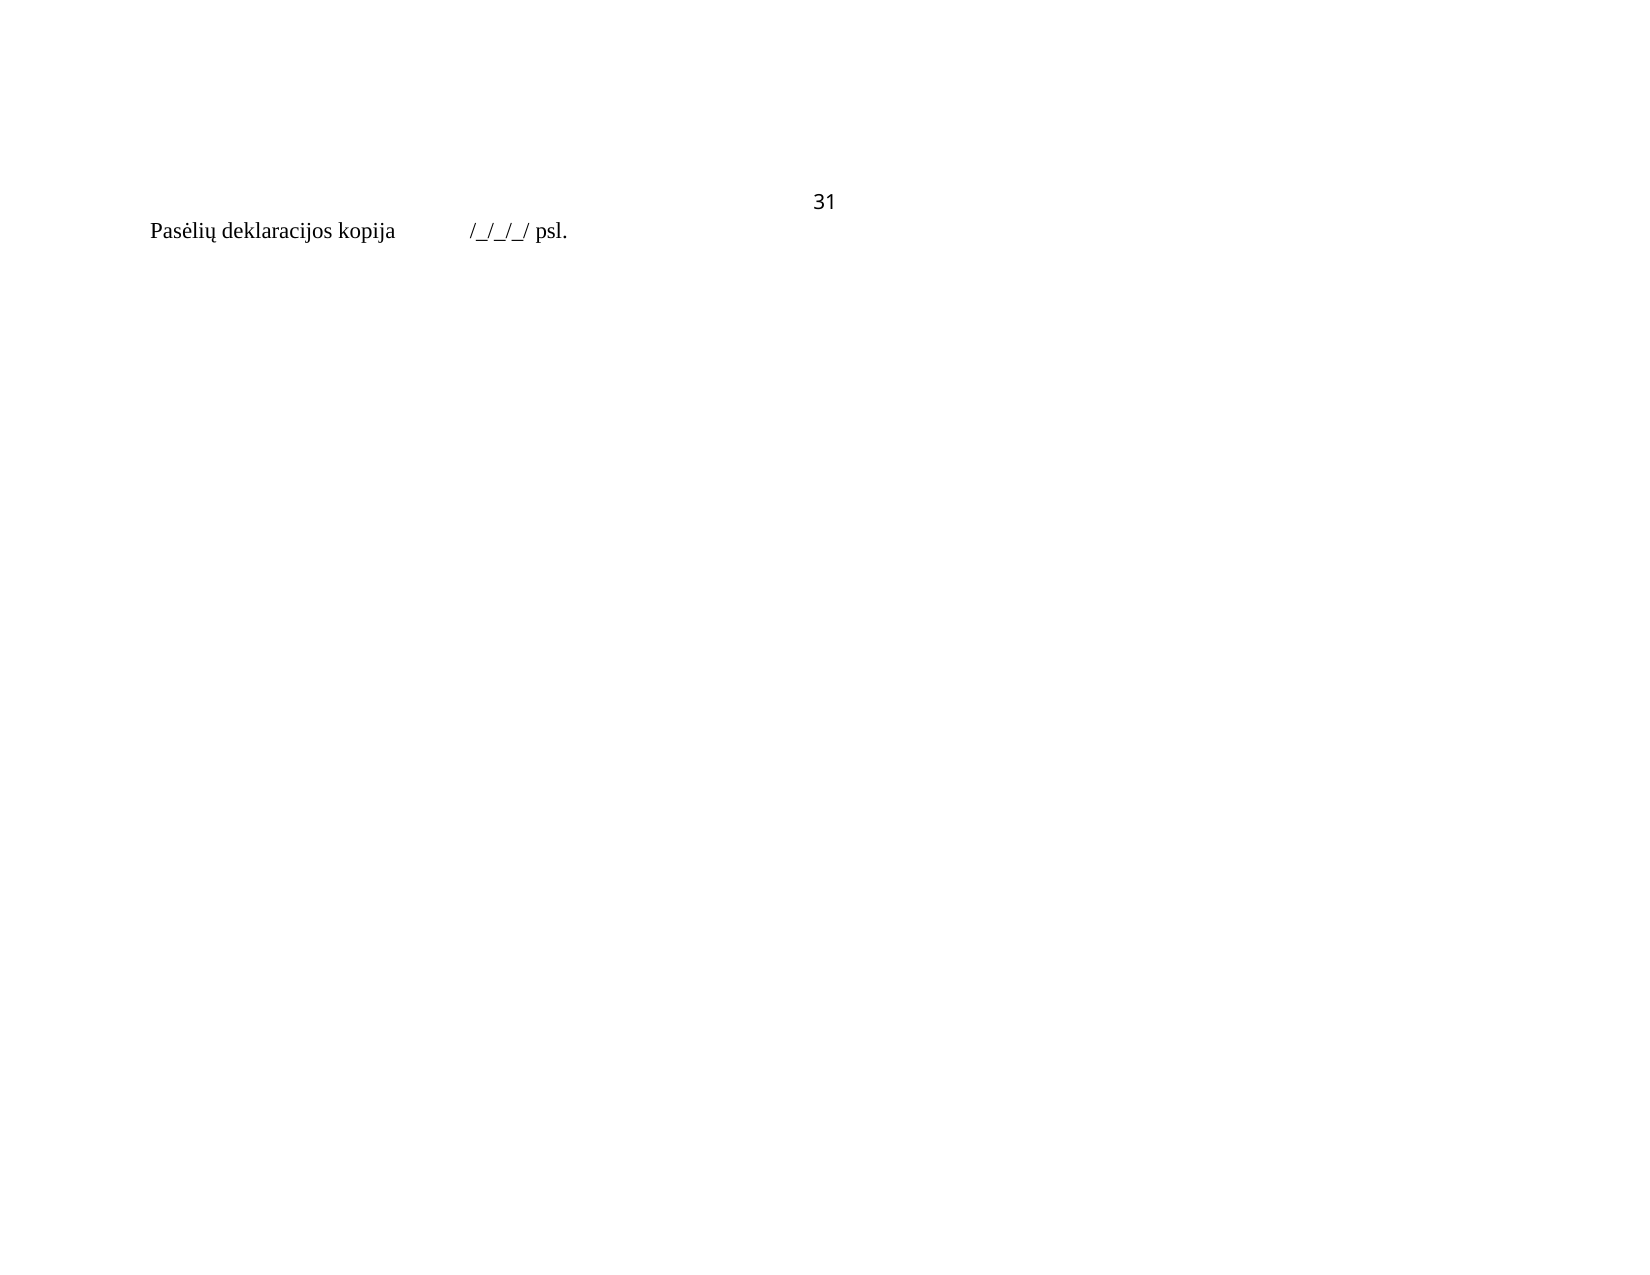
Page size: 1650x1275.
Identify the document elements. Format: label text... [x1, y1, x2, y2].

text Pasėlių deklaracijos kopija /_/_/_/ psl. [150, 217, 1500, 243]
